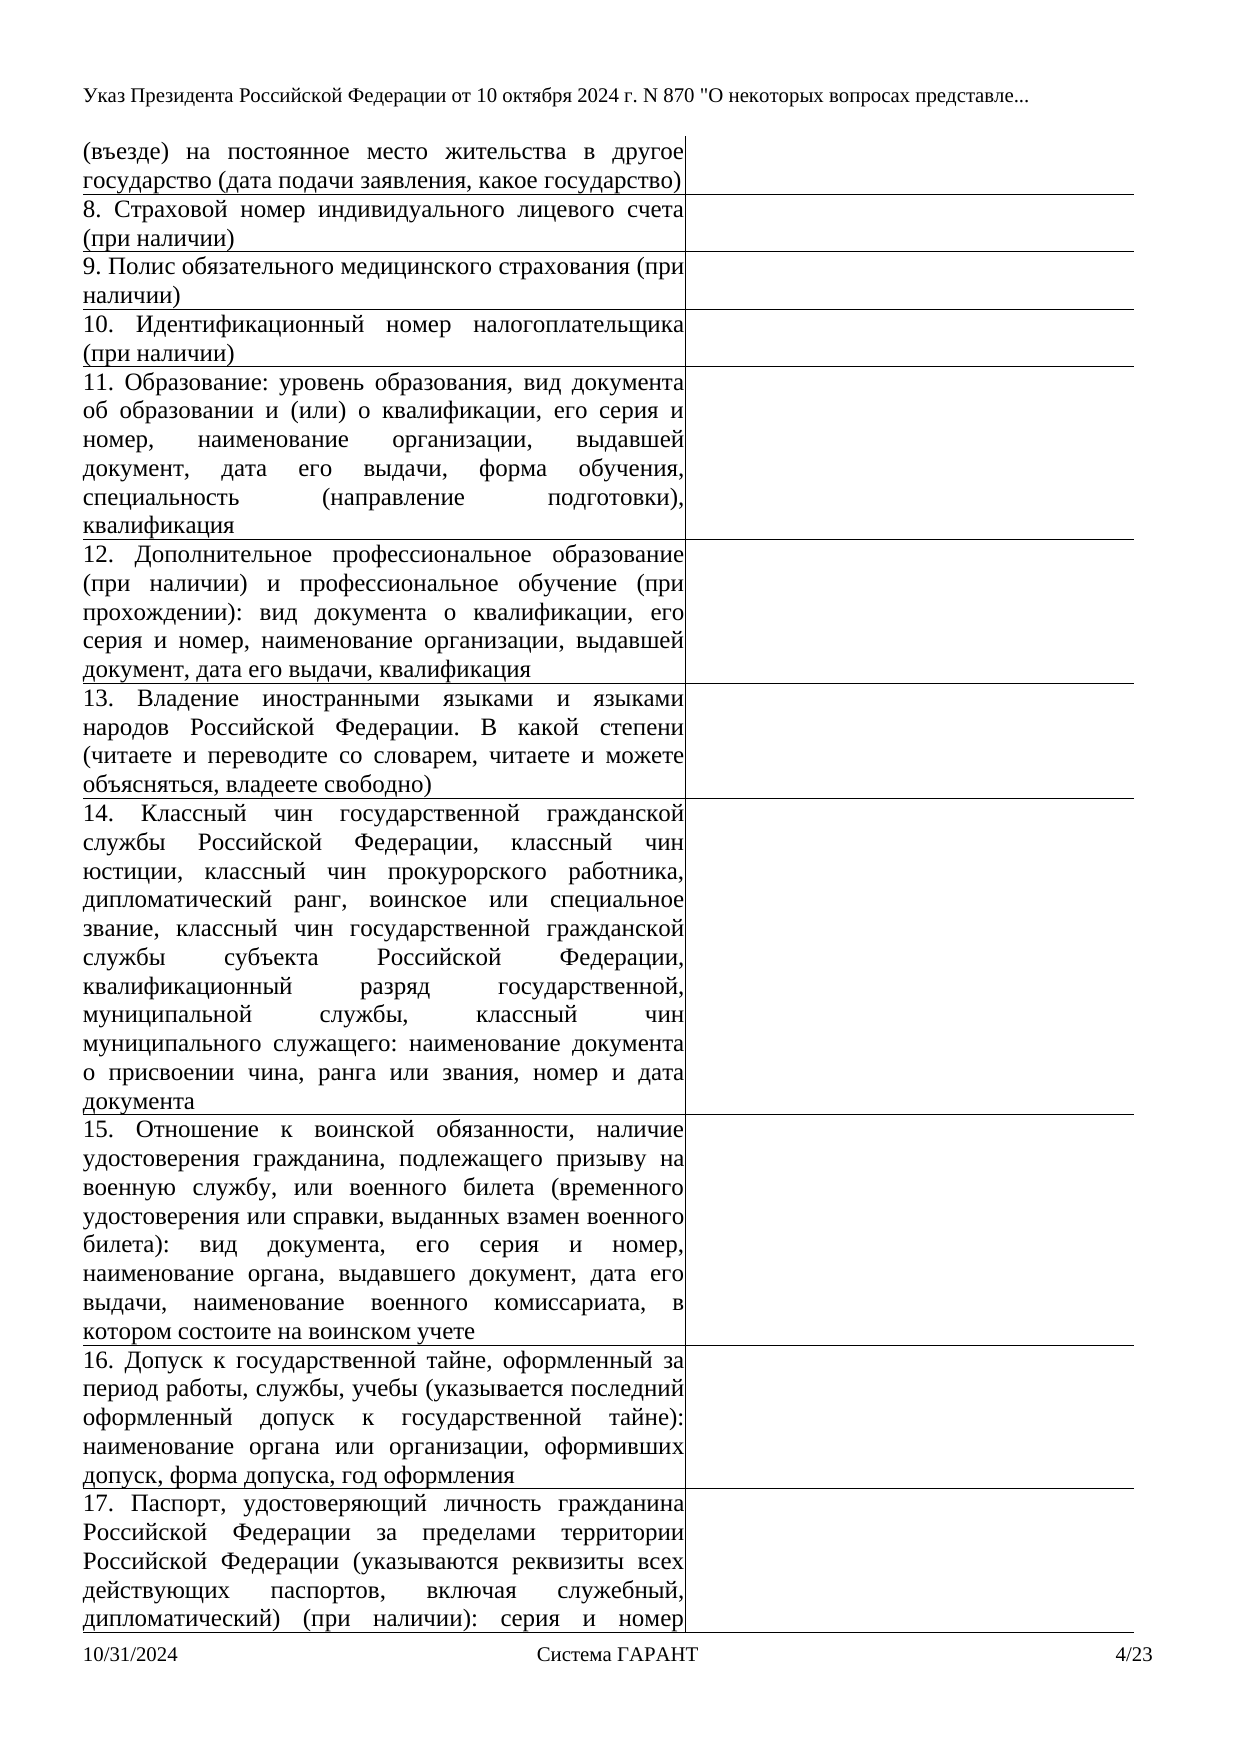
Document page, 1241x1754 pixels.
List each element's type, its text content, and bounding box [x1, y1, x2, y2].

table_cell [686, 1489, 1134, 1632]
table_cell [686, 310, 1134, 366]
table_cell (въезде) на постоянное место жительства в другое государство (дата подачи заявления, какое государство) [83, 136, 685, 194]
table_cell [686, 136, 1134, 194]
table_cell [686, 1115, 1134, 1345]
table_cell 17. Паспорт, удостоверяющий личность гражданина Российской Федерации за пределами территории Российской Федерации (указываются реквизиты всех действующих паспортов, включая служебный, дипломатический) (при наличии): серия и номер [83, 1489, 685, 1632]
table_cell [686, 799, 1134, 1114]
table_cell [686, 684, 1134, 798]
table_cell 14. Классный чин государственной гражданской службы Российской Федерации, классный чин юстиции, классный чин прокурорского работника, дипломатический ранг, воинское или специальное звание, классный чин государственной гражданской службы субъекта Российской Федерации, квалификационный разряд государственной, муниципальной службы, классный чин муниципального служащего: наименование документа о присвоении чина, ранга или звания, номер и дата документа [83, 799, 685, 1114]
table_cell 16. Допуск к государственной тайне, оформленный за период работы, службы, учебы (указывается последний оформленный допуск к государственной тайне): наименование органа или организации, оформивших допуск, форма допуска, год оформления [83, 1346, 685, 1488]
table_cell 13. Владение иностранными языками и языками народов Российской Федерации. В какой степени (читаете и переводите со словарем, читаете и можете объясняться, владеете свободно) [83, 684, 685, 798]
table_cell [686, 252, 1134, 309]
table_cell [686, 367, 1134, 539]
table_cell 10. Идентификационный номер налогоплательщика (при наличии) [83, 310, 685, 366]
table_cell 12. Дополнительное профессиональное образование (при наличии) и профессиональное обучение (при прохождении): вид документа о квалификации, его серия и номер, наименование организации, выдавшей документ, дата его выдачи, квалификация [83, 540, 685, 683]
table_cell [686, 1346, 1134, 1488]
table_cell 9. Полис обязательного медицинского страхования (при наличии) [83, 252, 685, 309]
table_cell 11. Образование: уровень образования, вид документа об образовании и (или) о квалификации, его серия и номер, наименование организации, выдавшей документ, дата его выдачи, форма обучения, специальность (направление подготовки), квалификация [83, 367, 685, 539]
table_cell 8. Страховой номер индивидуального лицевого счета (при наличии) [83, 195, 685, 251]
table_cell [686, 195, 1134, 251]
table_cell 15. Отношение к воинской обязанности, наличие удостоверения гражданина, подлежащего призыву на военную службу, или военного билета (временного удостоверения или справки, выданных взамен военного билета): вид документа, его серия и номер, наименование органа, выдавшего документ, дата его выдачи, наименование военного комиссариата, в котором состоите на воинском учете [83, 1115, 685, 1345]
table_cell [686, 540, 1134, 683]
